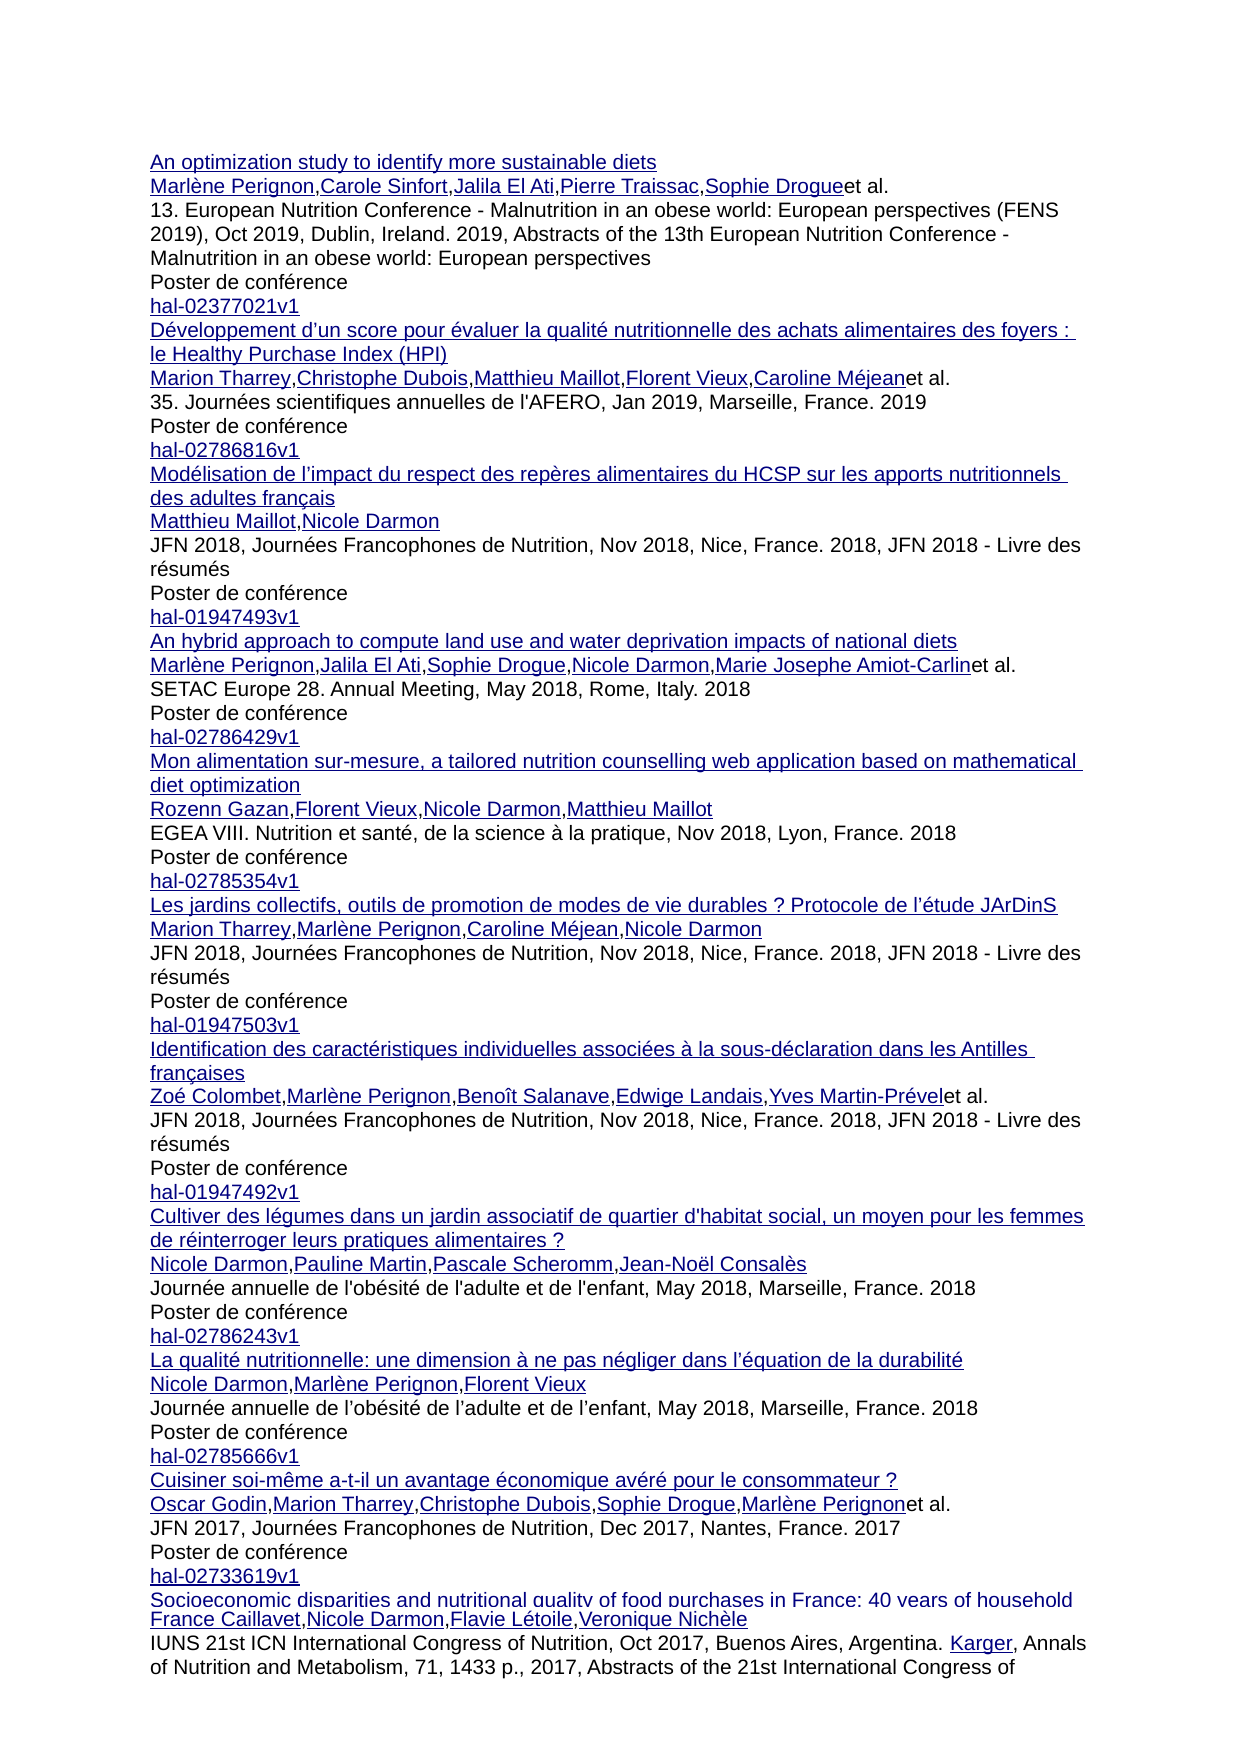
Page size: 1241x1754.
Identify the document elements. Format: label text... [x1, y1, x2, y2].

table_cell Identification des caractéristiques individuelles associées à la sous-déclaration dans les Antilles françaises Zoé Colombet,Marlène Perignon,Benoît Salanave,Edwige Landais,Yves Martin-Prévelet al. JFN 2018, Journées Francophones de Nutrition, Nov 2018, Nice, France. 2018, JFN 2018 - Livre des résumés Poster de conférence hal-01947492v1 [150, 1036, 1090, 1204]
table_cell Socioeconomic disparities and nutritional quality of food purchases in France: 40 years of household purchases 1969-2010 France Caillavet,Nicole Darmon,Flavie Létoile,Veronique Nichèle IUNS 21st ICN International Congress of Nutrition, Oct 2017, Buenos Aires, Argentina. Karger, Annals of Nutrition and Metabolism, 71, 1433 p., 2017, Abstracts of the 21st International Congress of Nutrition Poster de conférence hal-02736809v1 [150, 1588, 1090, 1679]
table_cell Cuisiner soi-même a-t-il un avantage économique avéré pour le consommateur ? Oscar Godin,Marion Tharrey,Christophe Dubois,Sophie Drogue,Marlène Perignonet al. JFN 2017, Journées Francophones de Nutrition, Dec 2017, Nantes, France. 2017 Poster de conférence hal-02733619v1 [150, 1468, 1090, 1587]
table_cell Modélisation de l’impact du respect des repères alimentaires du HCSP sur les apports nutritionnels des adultes français Matthieu Maillot,Nicole Darmon JFN 2018, Journées Francophones de Nutrition, Nov 2018, Nice, France. 2018, JFN 2018 - Livre des résumés Poster de conférence hal-01947493v1 [150, 461, 1090, 629]
table_cell Développement d’un score pour évaluer la qualité nutritionnelle des achats alimentaires des foyers : le Healthy Purchase Index (HPI) Marion Tharrey,Christophe Dubois,Matthieu Maillot,Florent Vieux,Caroline Méjeanet al. 35. Journées scientifiques annuelles de l'AFERO, Jan 2019, Marseille, France. 2019 Poster de conférence hal-02786816v1 [150, 318, 1090, 461]
table_cell How to achieve nutritional recommendations and reduce diet-related environmental impact in Tunisia? An optimization study to identify more sustainable diets Marlène Perignon,Carole Sinfort,Jalila El Ati,Pierre Traissac,Sophie Drogueet al. 13. European Nutrition Conference - Malnutrition in an obese world: European perspectives (FENS 2019), Oct 2019, Dublin, Ireland. 2019, Abstracts of the 13th European Nutrition Conference - Malnutrition in an obese world: European perspectives Poster de conférence hal-02377021v1 [150, 150, 1090, 318]
table_cell An hybrid approach to compute land use and water deprivation impacts of national diets Marlène Perignon,Jalila El Ati,Sophie Drogue,Nicole Darmon,Marie Josephe Amiot-Carlinet al. SETAC Europe 28. Annual Meeting, May 2018, Rome, Italy. 2018 Poster de conférence hal-02786429v1 [150, 629, 1090, 749]
table_cell Les jardins collectifs, outils de promotion de modes de vie durables ? Protocole de l’étude JArDinS Marion Tharrey,Marlène Perignon,Caroline Méjean,Nicole Darmon JFN 2018, Journées Francophones de Nutrition, Nov 2018, Nice, France. 2018, JFN 2018 - Livre des résumés Poster de conférence hal-01947503v1 [150, 893, 1090, 1036]
table_cell Cultiver des légumes dans un jardin associatif de quartier d'habitat social, un moyen pour les femmes de réinterroger leurs pratiques alimentaires ? Nicole Darmon,Pauline Martin,Pascale Scheromm,Jean-Noël Consalès Journée annuelle de l'obésité de l'adulte et de l'enfant, May 2018, Marseille, France. 2018 Poster de conférence hal-02786243v1 [150, 1204, 1090, 1348]
table_cell Mon alimentation sur-mesure, a tailored nutrition counselling web application based on mathematical diet optimization Rozenn Gazan,Florent Vieux,Nicole Darmon,Matthieu Maillot EGEA VIII. Nutrition et santé, de la science à la pratique, Nov 2018, Lyon, France. 2018 Poster de conférence hal-02785354v1 [150, 749, 1090, 893]
table_cell La qualité nutritionnelle: une dimension à ne pas négliger dans l’équation de la durabilité Nicole Darmon,Marlène Perignon,Florent Vieux Journée annuelle de l’obésité de l’adulte et de l’enfant, May 2018, Marseille, France. 2018 Poster de conférence hal-02785666v1 [150, 1348, 1090, 1468]
